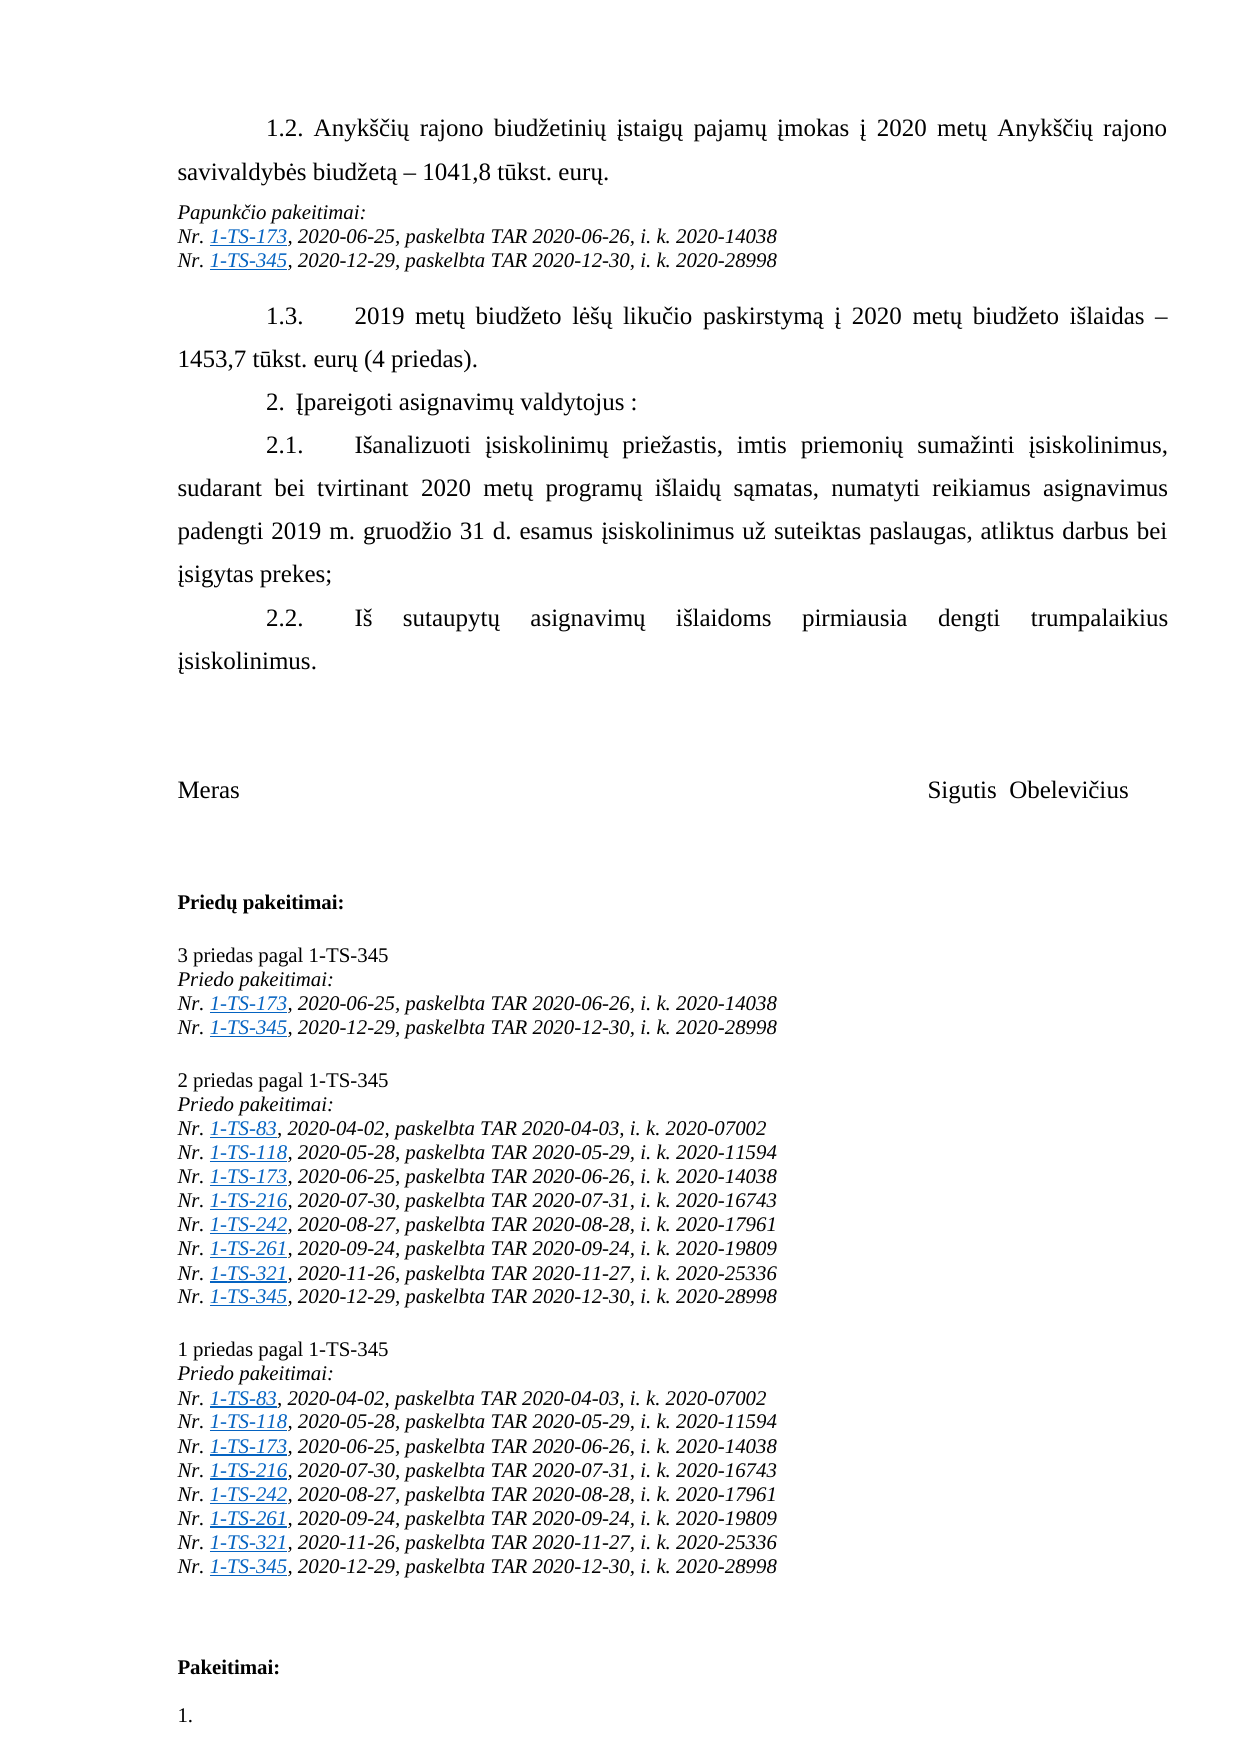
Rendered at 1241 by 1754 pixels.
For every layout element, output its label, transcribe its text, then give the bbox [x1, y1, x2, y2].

text Nr. 1-TS-321, 2020-11-26, paskelbta TAR 2020-11-27, i. k. 2020-25336 [177, 1260, 1169, 1284]
text 2.2. Iš sutaupytų asignavimų išlaidoms pirmiausia dengti trumpalaikius įsiskolinimus. [177, 603, 1169, 674]
text Priedo pakeitimai: [177, 1361, 1169, 1385]
text 1.3. 2019 metų biudžeto lėšų likučio paskirstymą į 2020 metų biudžeto išlaidas – 1453,7 tūkst. eurų (4 priedas). [177, 301, 1169, 373]
text Nr. 1-TS-173, 2020-06-25, paskelbta TAR 2020-06-26, i. k. 2020-14038 [177, 991, 1169, 1015]
text Nr. 1-TS-118, 2020-05-28, paskelbta TAR 2020-05-29, i. k. 2020-11594 [177, 1409, 1169, 1433]
text Nr. 1-TS-242, 2020-08-27, paskelbta TAR 2020-08-28, i. k. 2020-17961 [177, 1212, 1169, 1236]
text Nr. 1-TS-118, 2020-05-28, paskelbta TAR 2020-05-29, i. k. 2020-11594 [177, 1140, 1169, 1164]
text Nr. 1-TS-345, 2020-12-29, paskelbta TAR 2020-12-30, i. k. 2020-28998 [177, 1015, 1169, 1039]
text Papunkčio pakeitimai: [177, 200, 1169, 224]
text 3 priedas pagal 1-TS-345 [177, 943, 1169, 967]
text Nr. 1-TS-173, 2020-06-25, paskelbta TAR 2020-06-26, i. k. 2020-14038 [177, 1433, 1169, 1458]
text 1.2. Anykščių rajono biudžetinių įstaigų pajamų įmokas į 2020 metų Anykščių rajono savivaldybės biudžetą – 1041,8 tūkst. eurų. [177, 113, 1169, 185]
text Nr. 1-TS-173, 2020-06-25, paskelbta TAR 2020-06-26, i. k. 2020-14038 [177, 224, 1169, 248]
text Nr. 1-TS-345, 2020-12-29, paskelbta TAR 2020-12-30, i. k. 2020-28998 [177, 1554, 1169, 1578]
text 2.1. Išanalizuoti įsiskolinimų priežastis, imtis priemonių sumažinti įsiskolinimus, sudarant bei tvirtinant 2020 metų programų išlaidų sąmatas, numatyti reikiamus asignavimus padengti 2019 m. gruodžio 31 d. esamus įsiskolinimus už suteiktas paslaugas, atliktus darbus bei įsigytas prekes; [177, 430, 1169, 588]
text 1. [177, 1703, 1169, 1727]
text Nr. 1-TS-321, 2020-11-26, paskelbta TAR 2020-11-27, i. k. 2020-25336 [177, 1530, 1169, 1554]
text 1 priedas pagal 1-TS-345 [177, 1337, 1169, 1361]
text 2 priedas pagal 1-TS-345 [177, 1068, 1169, 1092]
text Nr. 1-TS-345, 2020-12-29, paskelbta TAR 2020-12-30, i. k. 2020-28998 [177, 1284, 1169, 1308]
text Priedo pakeitimai: [177, 1092, 1169, 1116]
text Nr. 1-TS-83, 2020-04-02, paskelbta TAR 2020-04-03, i. k. 2020-07002 [177, 1385, 1169, 1409]
text Pakeitimai: [177, 1655, 1169, 1679]
text Nr. 1-TS-216, 2020-07-30, paskelbta TAR 2020-07-31, i. k. 2020-16743 [177, 1188, 1169, 1212]
text Nr. 1-TS-261, 2020-09-24, paskelbta TAR 2020-09-24, i. k. 2020-19809 [177, 1236, 1169, 1260]
text 2. Įpareigoti asignavimų valdytojus : [252, 387, 1169, 416]
text Nr. 1-TS-173, 2020-06-25, paskelbta TAR 2020-06-26, i. k. 2020-14038 [177, 1164, 1169, 1188]
text Nr. 1-TS-345, 2020-12-29, paskelbta TAR 2020-12-30, i. k. 2020-28998 [177, 248, 1169, 272]
text Priedų pakeitimai: [177, 890, 1169, 914]
text Meras Sigutis Obelevičius [177, 775, 1169, 804]
text Priedo pakeitimai: [177, 967, 1169, 991]
text Nr. 1-TS-83, 2020-04-02, paskelbta TAR 2020-04-03, i. k. 2020-07002 [177, 1116, 1169, 1140]
text Nr. 1-TS-242, 2020-08-27, paskelbta TAR 2020-08-28, i. k. 2020-17961 [177, 1482, 1169, 1506]
text Nr. 1-TS-216, 2020-07-30, paskelbta TAR 2020-07-31, i. k. 2020-16743 [177, 1458, 1169, 1482]
text Nr. 1-TS-261, 2020-09-24, paskelbta TAR 2020-09-24, i. k. 2020-19809 [177, 1506, 1169, 1530]
